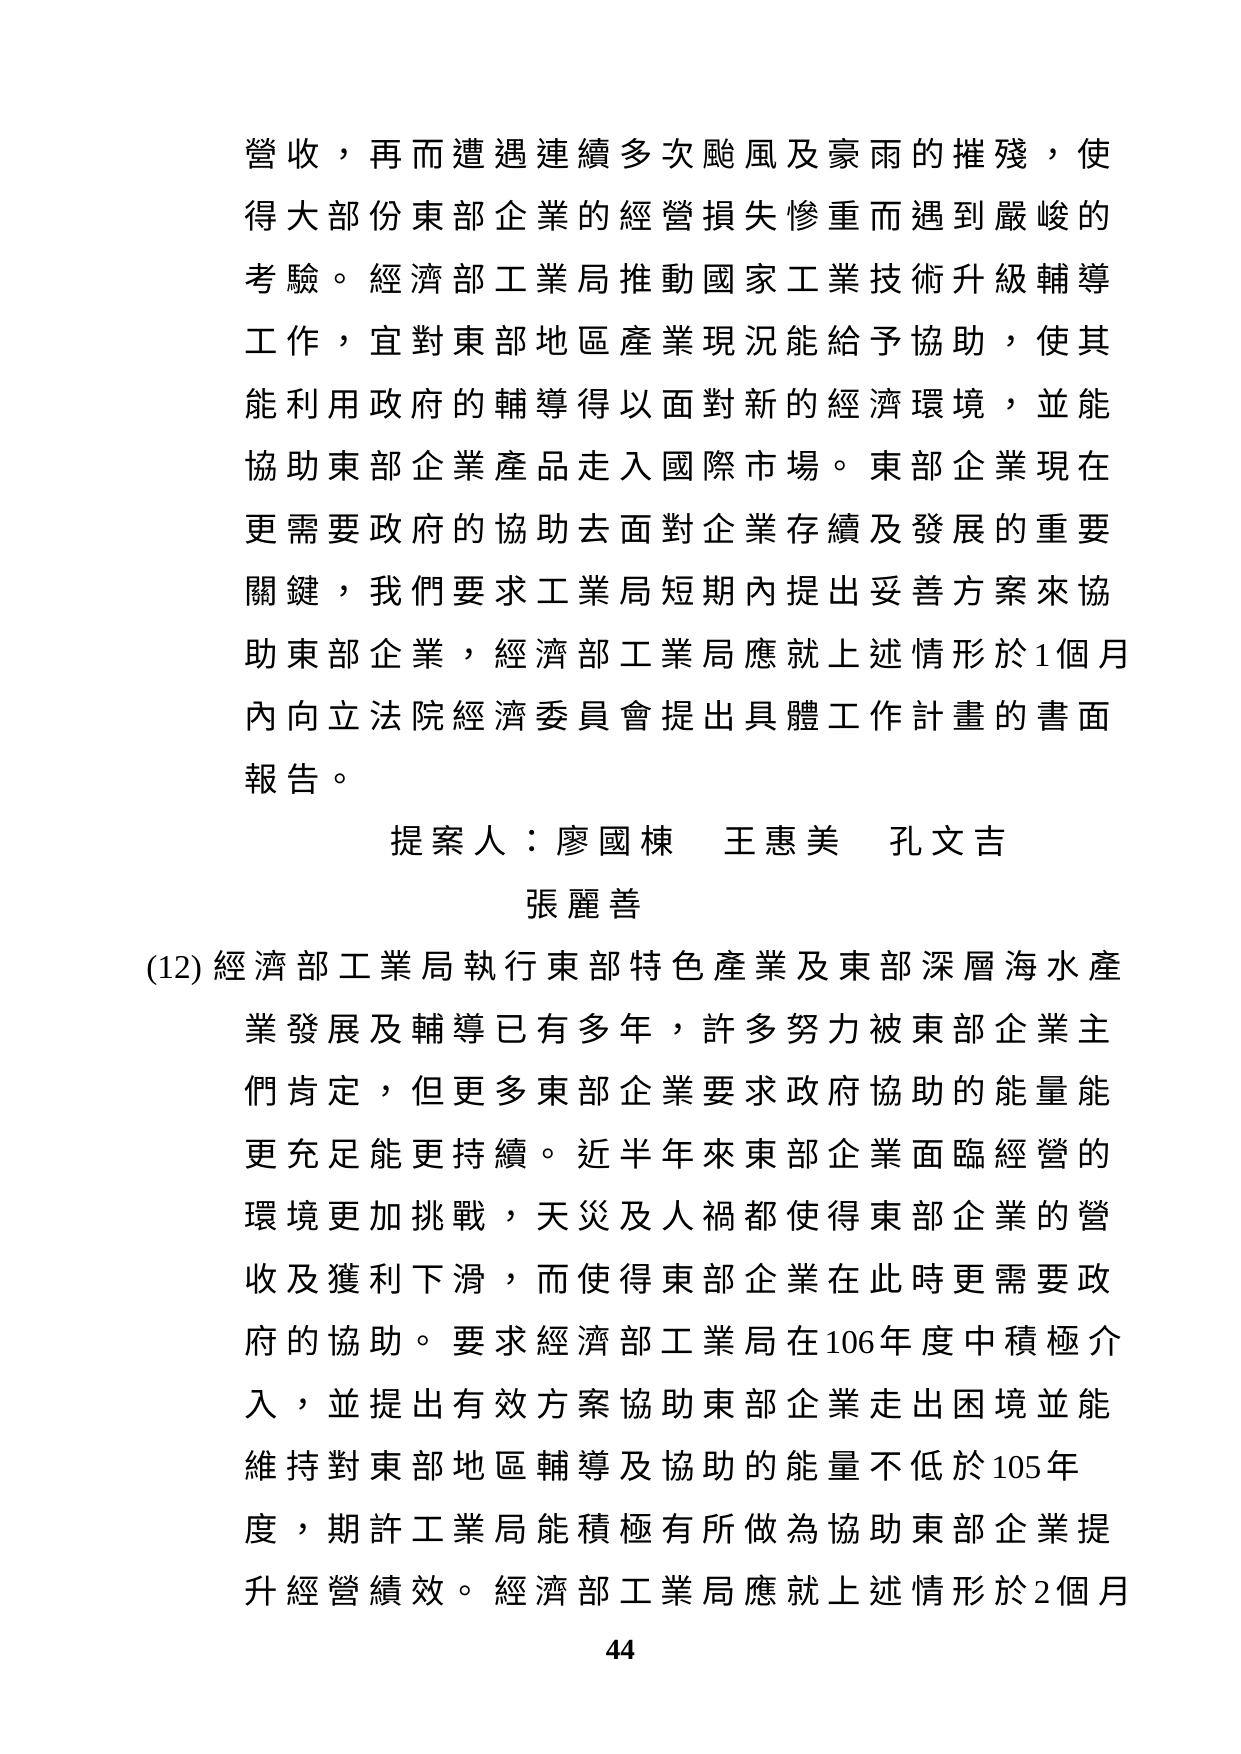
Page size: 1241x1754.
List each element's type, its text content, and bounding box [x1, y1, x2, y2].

list 經濟部工業局執行東部特色產業及東部深層海水產業發展及輔導已有多年，許多努力被東部企業主們肯定，但更多東部企業要求政府協助的能量能更充足能更持續。近半年來東部企業面臨經營的環境更加挑戰，天災及人禍都使得東部企業的營收及獲利下滑，而使得東部企業在此時更需要政府的協助。要求經濟部工業局在106年度中積極介入，並提出有效方案協助東部企業走出困境並能維持對東部地區輔導及協助的能量不低於105年度，期許工業局能積極有所做為協助東部企業提升經營績效。經濟部工業局應就上述情形於2個月 [139, 923, 1136, 1610]
text 提案人：廖國棟 王惠美 孔文吉 張麗善 [379, 798, 1032, 923]
list 營收，再而遭遇連續多次颱風及豪雨的摧殘，使得大部份東部企業的經營損失慘重而遇到嚴峻的考驗。經濟部工業局推動國家工業技術升級輔導工作，宜對東部地區產業現況能給予協助，使其能利用政府的輔導得以面對新的經濟環境，並能協助東部企業產品走入國際市場。東部企業現在更需要政府的協助去面對企業存續及發展的重要關鍵，我們要求工業局短期內提出妥善方案來協助東部企業，經濟部工業局應就上述情形於1個月內向立法院經濟委員會提出具體工作計畫的書面報告。 [139, 110, 1136, 798]
